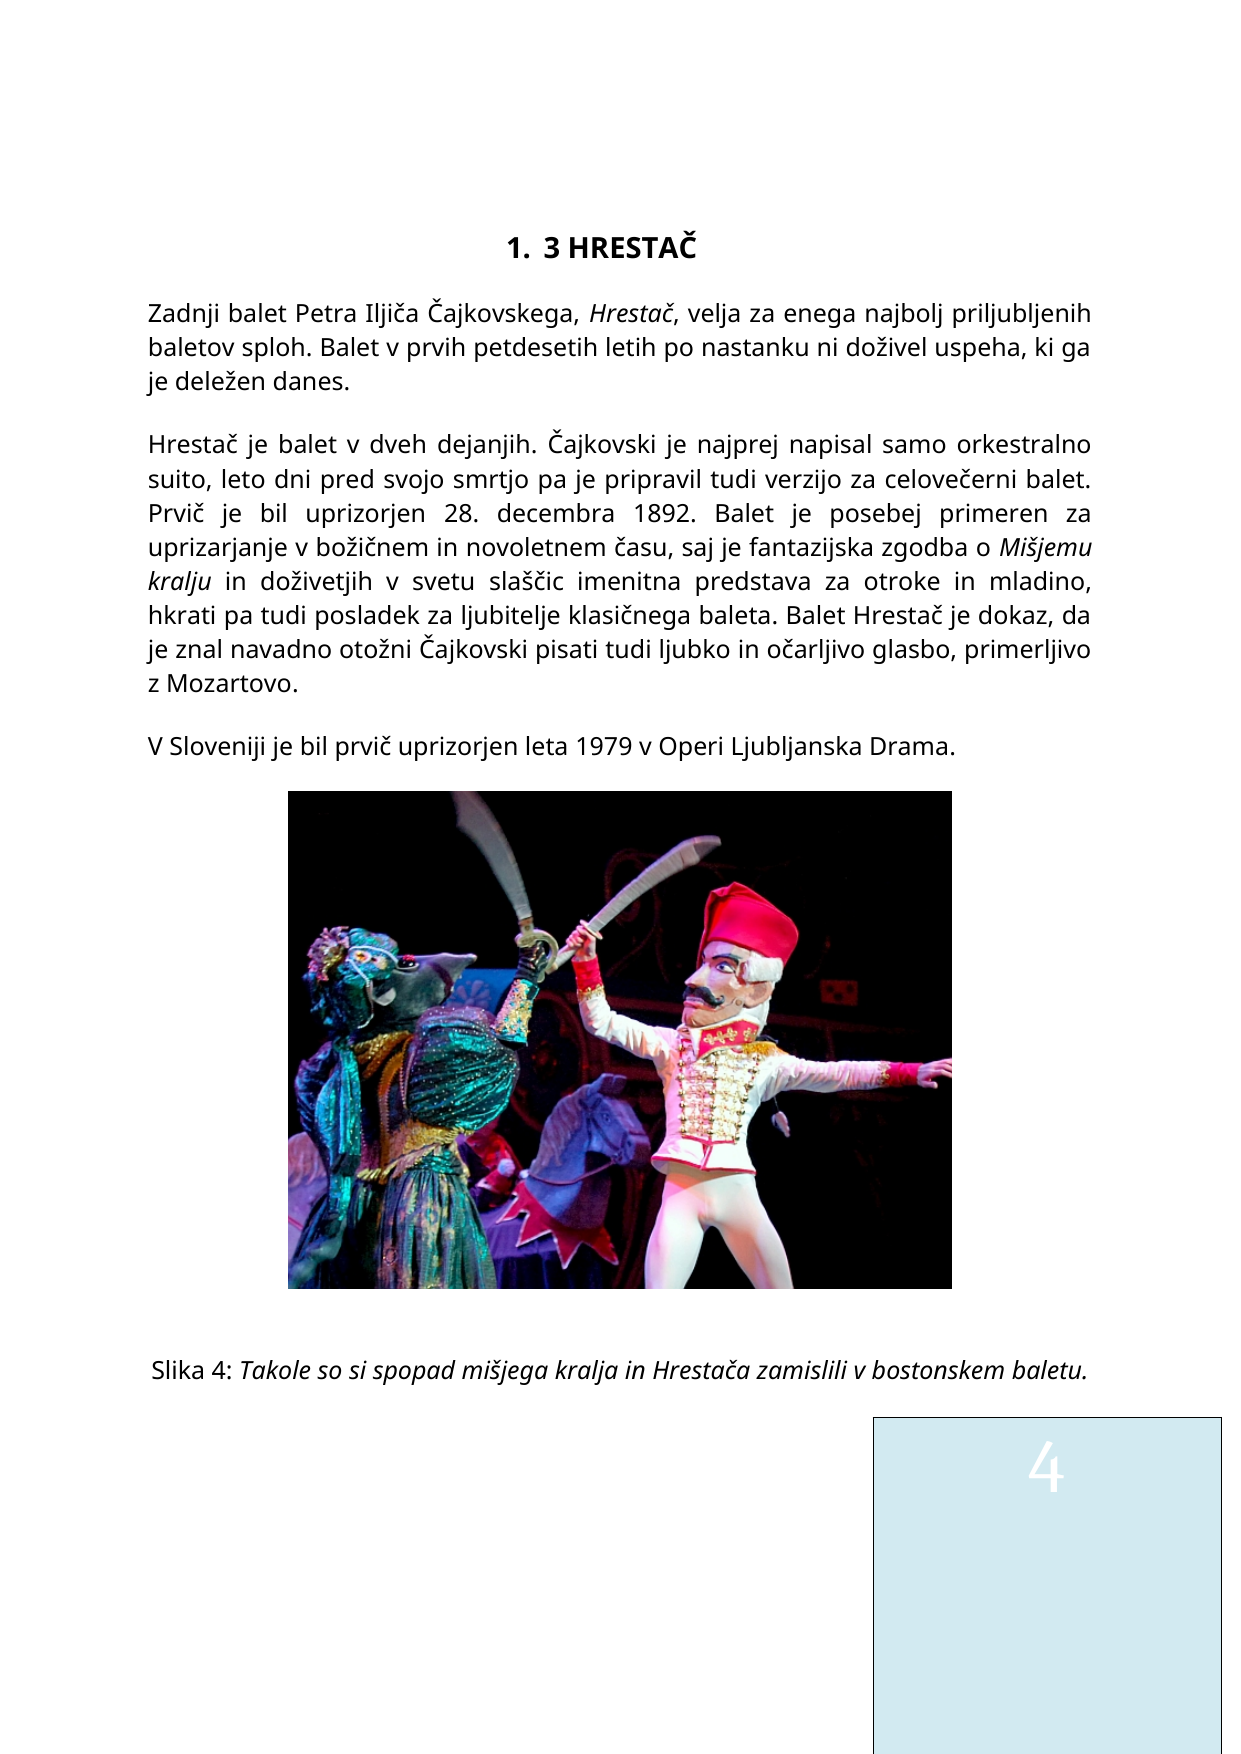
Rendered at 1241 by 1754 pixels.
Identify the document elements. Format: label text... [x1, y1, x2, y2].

text Hrestač je balet v dveh dejanjih. Čajkovski je najprej napisal samo orkestralno suito, leto dni pred svojo smrtjo pa je pripravil tudi verzijo za celovečerni balet. Prvič je bil uprizorjen 28. decembra 1892. Balet je posebej primeren za uprizarjanje v božičnem in novoletnem času, saj je fantazijska zgodba o Mišjemu kralju in doživetjih v svetu slaščic imenitna predstava za otroke in mladino, hkrati pa tudi posladek za ljubitelje klasičnega baleta. Balet Hrestač je dokaz, da je znal navadno otožni Čajkovski pisati tudi ljubko in očarljivo glasbo, primerljivo z Mozartovo. [148, 427, 1093, 700]
text Zadnji balet Petra Iljiča Čajkovskega, Hrestač, velja za enega najbolj priljubljenih baletov sploh. Balet v prvih petdesetih letih po nastanku ni doživel uspeha, ki ga je deležen danes. [148, 296, 1093, 398]
picture [288, 791, 952, 1289]
list 3 HRESTAČ [110, 227, 1093, 267]
text V Sloveniji je bil prvič uprizorjen leta 1979 v Operi Ljubljanska Drama. [148, 729, 1093, 763]
list Slika 4: Takole so si spopad mišjega kralja in Hrestača zamislili v bostonskem baletu. [148, 1352, 1093, 1386]
